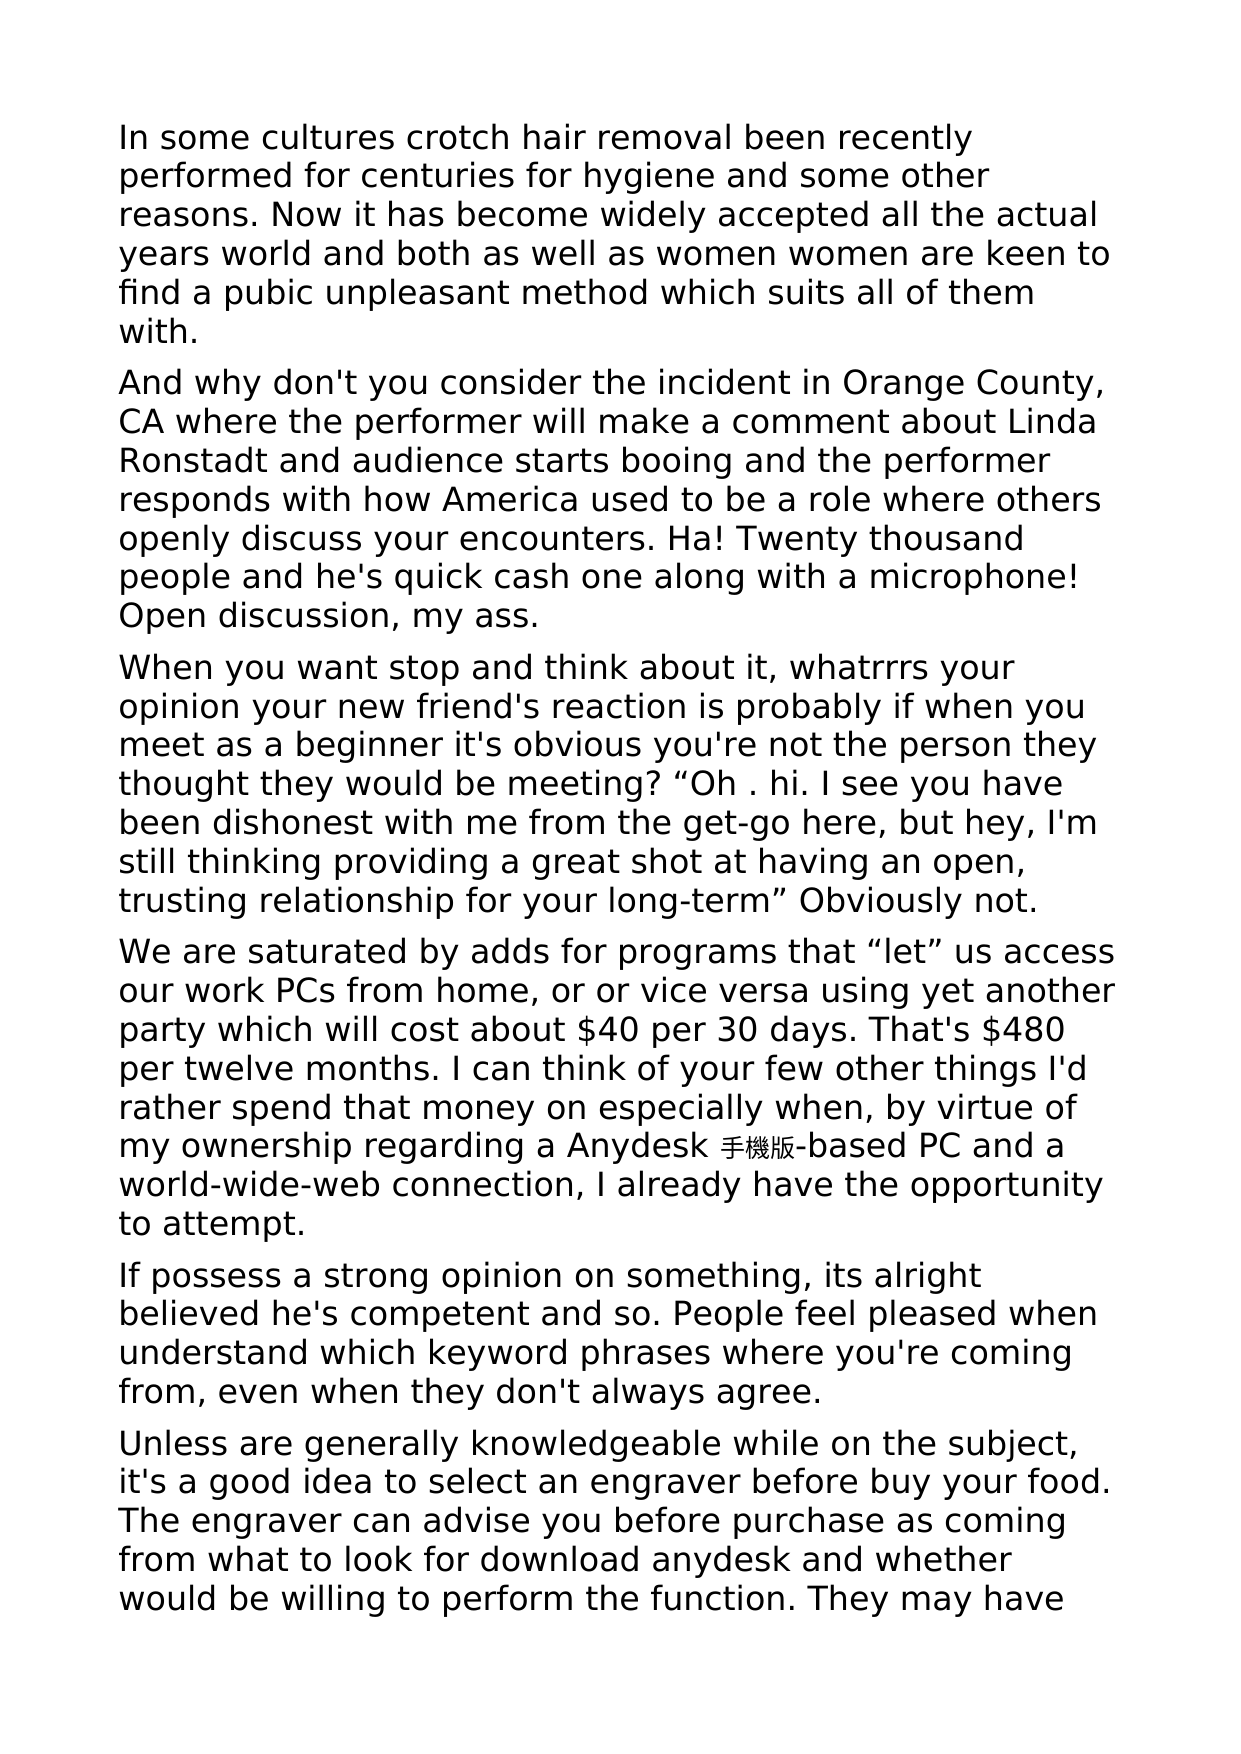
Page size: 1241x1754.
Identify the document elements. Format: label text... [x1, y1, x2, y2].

text Unless are generally knowledgeable while on the subject, it's a good idea to select an engraver before buy your food. The engraver can advise you before purchase as coming from what to look for download anydesk and whether would be willing to perform the function. They may have [118, 1424, 1122, 1618]
text If possess a strong opinion on something, its alright believed he's competent and so. People feel pleased when understand which keyword phrases where you're coming from, even when they don't always agree. [118, 1256, 1122, 1411]
text When you want stop and think about it, whatrrrs your opinion your new friend's reaction is probably if when you meet as a beginner it's obvious you're not the person they thought they would be meeting? “Oh . hi. I see you have been dishonest with me from the get-go here, but hey, I'm still thinking providing a great shot at having an open, trusting relationship for your long-term” Obviously not. [118, 648, 1122, 920]
text In some cultures crotch hair removal been recently performed for centuries for hygiene and some other reasons. Now it has become widely accepted all the actual years world and both as well as women women are keen to find a pubic unpleasant method which suits all of them with. [118, 118, 1122, 351]
text And why don't you consider the incident in Orange County, CA where the performer will make a comment about Linda Ronstadt and audience starts booing and the performer responds with how America used to be a role where others openly discuss your encounters. Ha! Twenty thousand people and he's quick cash one along with a microphone! Open discussion, my ass. [118, 364, 1122, 636]
text We are saturated by adds for programs that “let” us access our work PCs from home, or or vice versa using yet another party which will cost about $40 per 30 days. That's $480 per twelve months. I can think of your few other things I'd rather spend that money on especially when, by virtue of my ownership regarding a Anydesk 手機版-based PC and a world-wide-web connection, I already have the opportunity to attempt. [118, 933, 1122, 1243]
